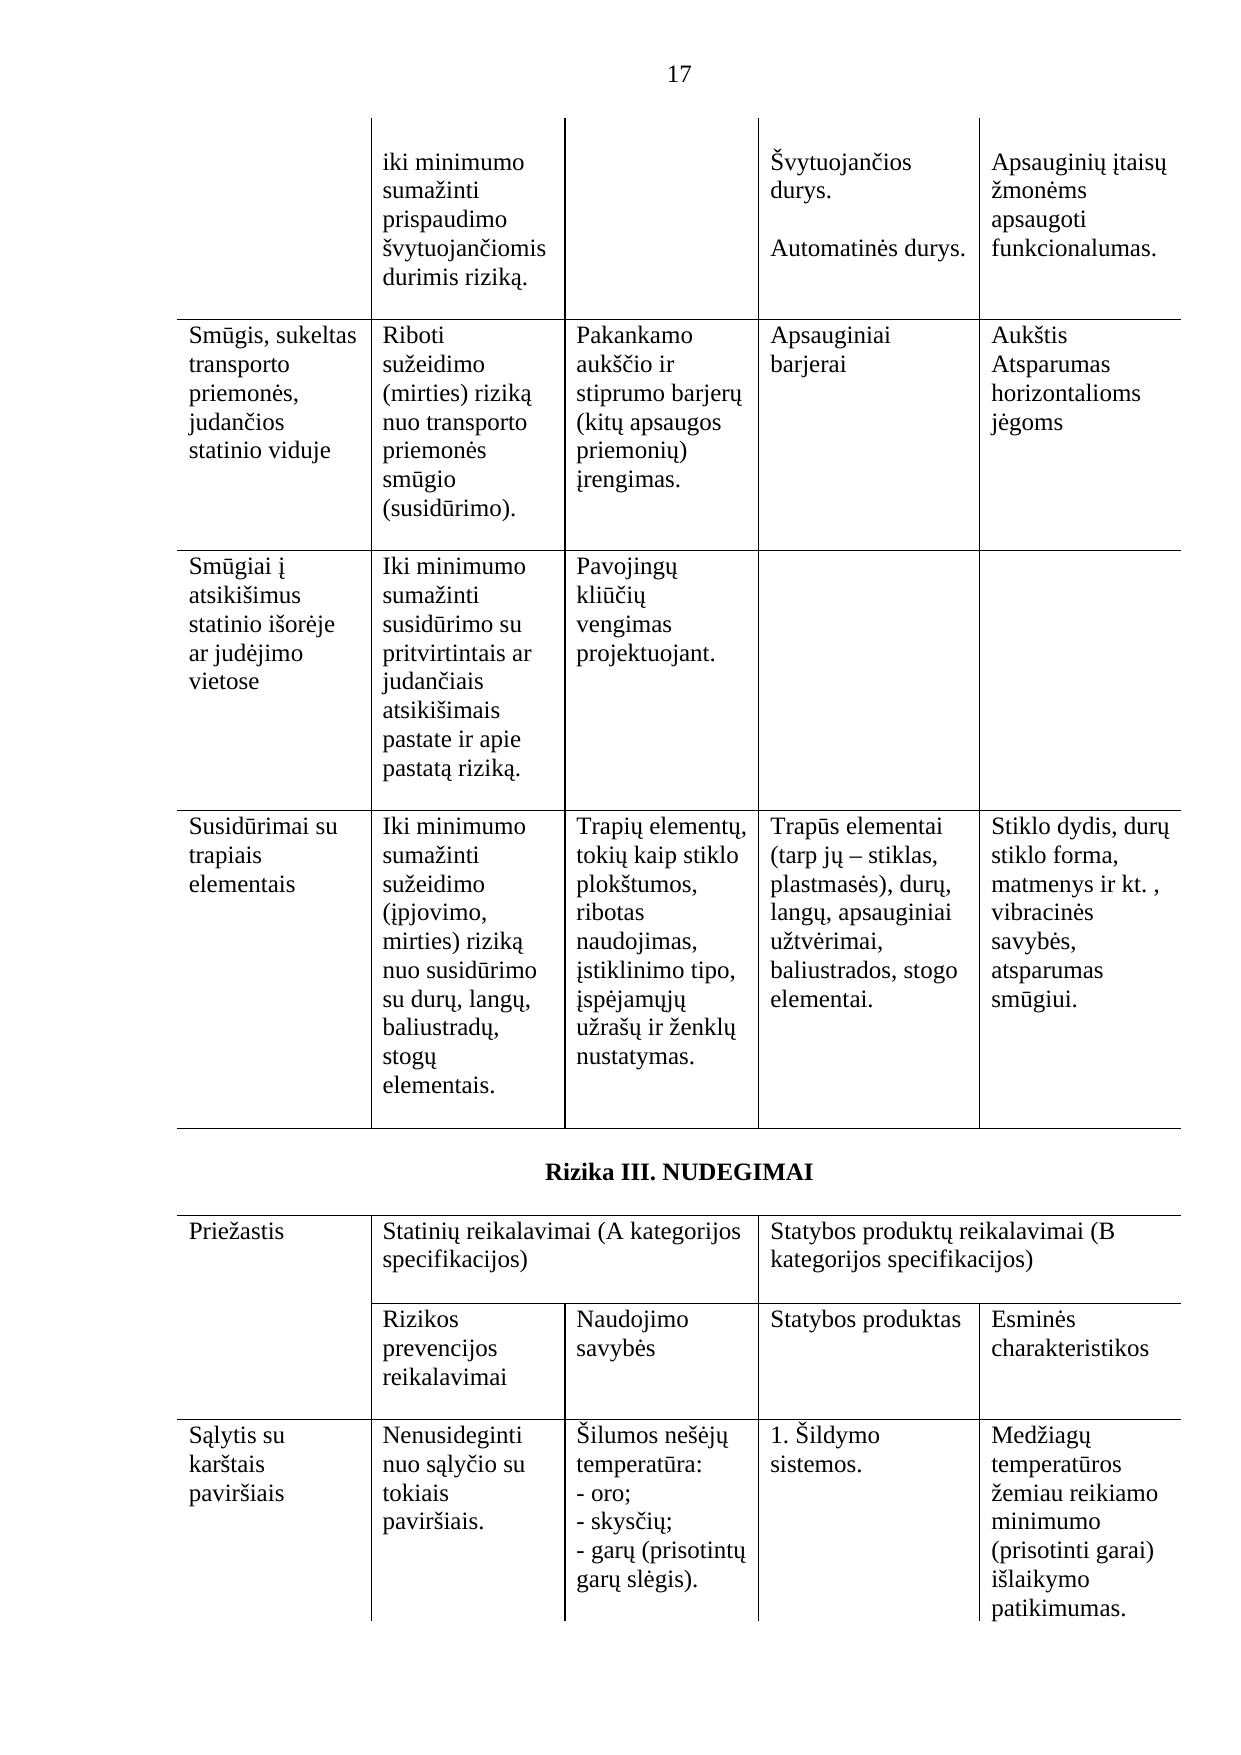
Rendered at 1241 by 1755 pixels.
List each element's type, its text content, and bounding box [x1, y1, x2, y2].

table_cell [177, 118, 371, 291]
table_cell Sąlytis su karštais paviršiais [177, 1420, 371, 1621]
table_cell Automatinės durys. [759, 233, 979, 291]
table_cell [372, 1273, 758, 1303]
table_cell [759, 291, 979, 319]
table_cell 1. Šildymo sistemos. [759, 1420, 979, 1621]
table_cell Rizikos prevencijos reikalavimai [372, 1304, 564, 1390]
table_header Statybos produktų reikalavimai (B kategorijos specifikacijos) [759, 1216, 1181, 1273]
table_cell Iki minimumo sumažinti susidūrimo su pritvirtintais ar judančiais atsikišimais pastate ir apie pastatą riziką. [372, 551, 564, 781]
table_cell Susidūrimai su trapiais elementais [177, 811, 371, 1099]
table_cell Pavojingų kliūčių vengimas projektuojant. [566, 551, 758, 781]
table_cell [566, 291, 758, 319]
table_cell [759, 781, 979, 810]
table_cell [372, 781, 564, 810]
table_cell [980, 1099, 1181, 1127]
table_cell Smūgis, sukeltas transporto priemonės, judančios statinio viduje [177, 320, 371, 522]
table_cell [566, 118, 758, 147]
table_cell Smūgiai į atsikišimus statinio išorėje ar judėjimo vietose [177, 551, 371, 781]
table_cell [759, 1099, 979, 1127]
table_cell Iki minimumo sumažinti sužeidimo (įpjovimo, mirties) riziką nuo susidūrimo su durų, langų, baliustradų, stogų elementais. [372, 811, 564, 1099]
table_cell [177, 1099, 371, 1127]
table_cell [759, 1273, 1181, 1303]
table_cell Pakankamo aukščio ir stiprumo barjerų (kitų apsaugos priemonių) įrengimas. [566, 320, 758, 522]
table_cell [566, 522, 758, 550]
table_cell [980, 522, 1181, 550]
table_cell [177, 291, 371, 319]
table_cell [372, 1390, 564, 1419]
table_cell [759, 551, 979, 781]
table_cell Medžiagų temperatūros žemiau reikiamo minimumo (prisotinti garai) išlaikymo patikimumas. [980, 1420, 1181, 1621]
table_cell Apsauginiai barjerai [759, 320, 979, 522]
table_cell Naudojimo savybės [566, 1304, 758, 1390]
table_cell Aukštis Atsparumas horizontalioms jėgoms [980, 320, 1181, 522]
table_cell Švytuojančios durys. [759, 147, 979, 204]
table_cell [980, 781, 1181, 810]
table_cell iki minimumo sumažinti prispaudimo švytuojančiomis durimis riziką. [372, 147, 564, 291]
table_cell [980, 291, 1181, 319]
table_cell [566, 781, 758, 810]
table_cell Trapių elementų, tokių kaip stiklo plokštumos, ribotas naudojimas, įstiklinimo tipo, įspėjamųjų užrašų ir ženklų nustatymas. [566, 811, 758, 1099]
table_cell [372, 118, 564, 147]
table_cell Riboti sužeidimo (mirties) riziką nuo transporto priemonės smūgio (susidūrimo). [372, 320, 564, 522]
table_cell Apsauginių įtaisų žmonėms apsaugoti funkcionalumas. [980, 147, 1181, 291]
table_cell [177, 522, 371, 550]
table_header Statinių reikalavimai (A kategorijos specifikacijos) [372, 1216, 758, 1273]
table_cell Šilumos nešėjų temperatūra: - oro; - skysčių; - garų (prisotintų garų slėgis). [566, 1420, 758, 1621]
table_cell [759, 522, 979, 550]
table_cell Statybos produktas [759, 1304, 979, 1390]
table_header Priežastis [177, 1216, 371, 1390]
table_cell [177, 1390, 371, 1419]
table_cell [566, 1390, 758, 1419]
table_cell [177, 781, 371, 810]
table_cell [566, 1099, 758, 1127]
table_cell Nenusideginti nuo sąlyčio su tokiais paviršiais. [372, 1420, 564, 1621]
table_cell [372, 1099, 564, 1127]
table_cell [566, 147, 758, 291]
table_cell [980, 1390, 1181, 1419]
table_cell Trapūs elementai (tarp jų – stiklas, plastmasės), durų, langų, apsauginiai užtvėrimai, baliustrados, stogo elementai. [759, 811, 979, 1099]
table_cell Esminės charakteristikos [980, 1304, 1181, 1390]
table_cell [372, 291, 564, 319]
text Rizika III. NUDEGIMAI [177, 1157, 1181, 1186]
table_cell [980, 118, 1181, 147]
table_cell [759, 118, 979, 147]
table_cell [372, 522, 564, 550]
table_cell [759, 1390, 979, 1419]
table_cell [759, 204, 979, 233]
table_cell [980, 551, 1181, 781]
table_cell Stiklo dydis, durų stiklo forma, matmenys ir kt. , vibracinės savybės, atsparumas smūgiui. [980, 811, 1181, 1099]
